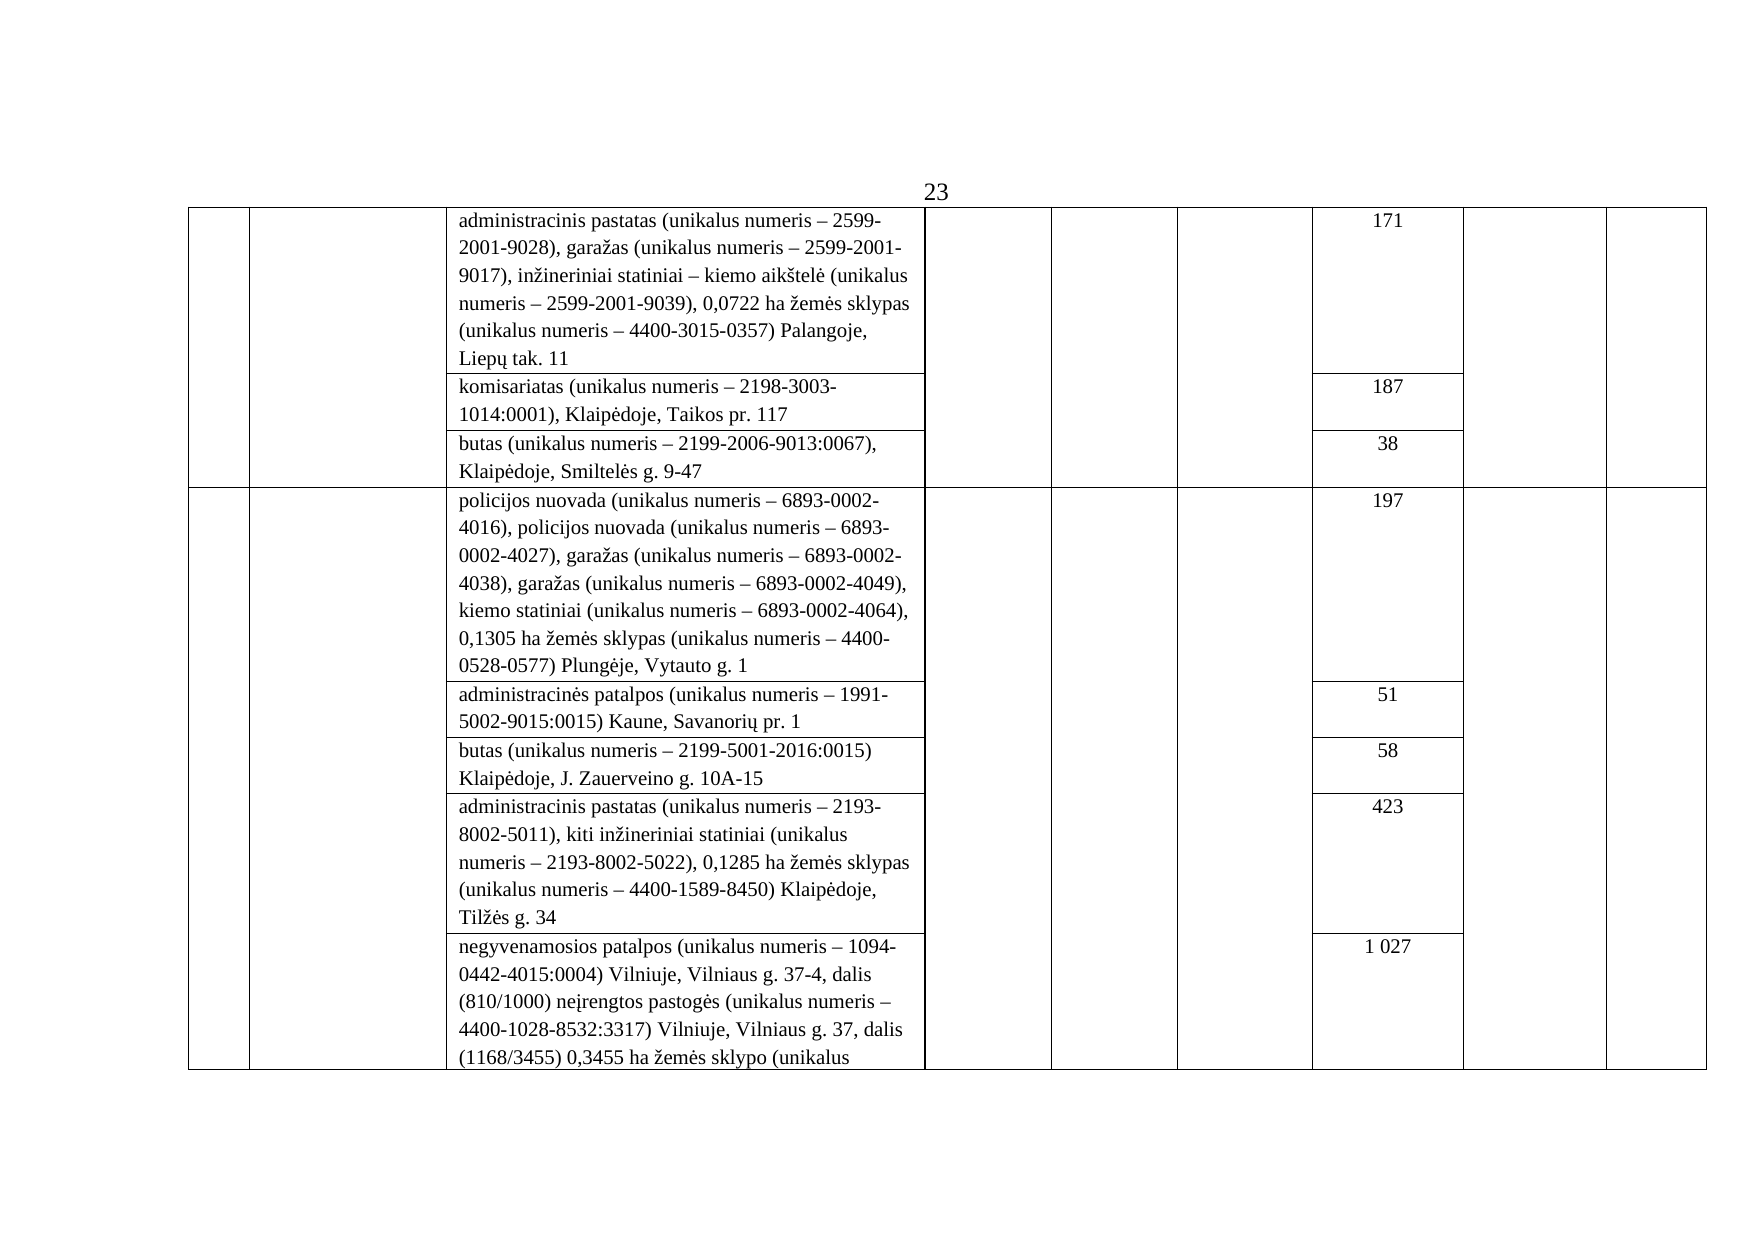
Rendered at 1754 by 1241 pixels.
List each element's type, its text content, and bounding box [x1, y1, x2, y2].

table_cell 197 [1313, 488, 1463, 681]
table_cell negyvenamosios patalpos (unikalus numeris – 1094-0442-4015:0004) Vilniuje, Vilniaus g. 37-4, dalis (810/1000) neįrengtos pastogės (unikalus numeris – 4400-1028-8532:3317) Vilniuje, Vilniaus g. 37, dalis (1168/3455) 0,3455 ha žemės sklypo (unikalus [447, 934, 924, 1069]
table_cell 187 [1313, 374, 1463, 430]
table_cell butas (unikalus numeris – 2199-2006-9013:0067), Klaipėdoje, Smiltelės g. 9-47 [447, 431, 924, 487]
table_cell [1052, 208, 1177, 487]
table_cell administracinis pastatas (unikalus numeris – 2599-2001-9028), garažas (unikalus numeris – 2599-2001-9017), inžineriniai statiniai – kiemo aikštelė (unikalus numeris – 2599-2001-9039), 0,0722 ha žemės sklypas (unikalus numeris – 4400-3015-0357) Palangoje, Liepų tak. 11 [447, 208, 924, 373]
table_cell komisariatas (unikalus numeris – 2198-3003-1014:0001), Klaipėdoje, Taikos pr. 117 [447, 374, 924, 430]
table_cell [1178, 488, 1312, 1069]
table_cell [1464, 208, 1606, 487]
table_cell [189, 488, 249, 1069]
table_cell [1178, 208, 1312, 487]
table_cell 171 [1313, 208, 1463, 373]
table_cell [250, 208, 446, 487]
table_cell [189, 208, 249, 487]
table_cell 1 027 [1313, 934, 1463, 1069]
table_cell [926, 488, 1051, 1069]
table_cell [926, 208, 1051, 487]
table_cell administracinis pastatas (unikalus numeris – 2193-8002-5011), kiti inžineriniai statiniai (unikalus numeris – 2193-8002-5022), 0,1285 ha žemės sklypas (unikalus numeris – 4400-1589-8450) Klaipėdoje, Tilžės g. 34 [447, 794, 924, 933]
table_cell 38 [1313, 431, 1463, 487]
table_cell policijos nuovada (unikalus numeris – 6893-0002-4016), policijos nuovada (unikalus numeris – 6893-0002-4027), garažas (unikalus numeris – 6893-0002-4038), garažas (unikalus numeris – 6893-0002-4049), kiemo statiniai (unikalus numeris – 6893-0002-4064), 0,1305 ha žemės sklypas (unikalus numeris – 4400-0528-0577) Plungėje, Vytauto g. 1 [447, 488, 924, 681]
table_cell [250, 488, 446, 1069]
table_cell butas (unikalus numeris – 2199-5001-2016:0015) Klaipėdoje, J. Zauerveino g. 10A-15 [447, 738, 924, 793]
table_cell [1607, 488, 1706, 1069]
table_cell 51 [1313, 682, 1463, 737]
table_cell [1607, 208, 1706, 487]
table_cell [1464, 488, 1606, 1069]
table_cell [1052, 488, 1177, 1069]
table_cell 423 [1313, 794, 1463, 933]
table_cell 58 [1313, 738, 1463, 793]
table_cell administracinės patalpos (unikalus numeris – 1991-5002-9015:0015) Kaune, Savanorių pr. 1 [447, 682, 924, 737]
